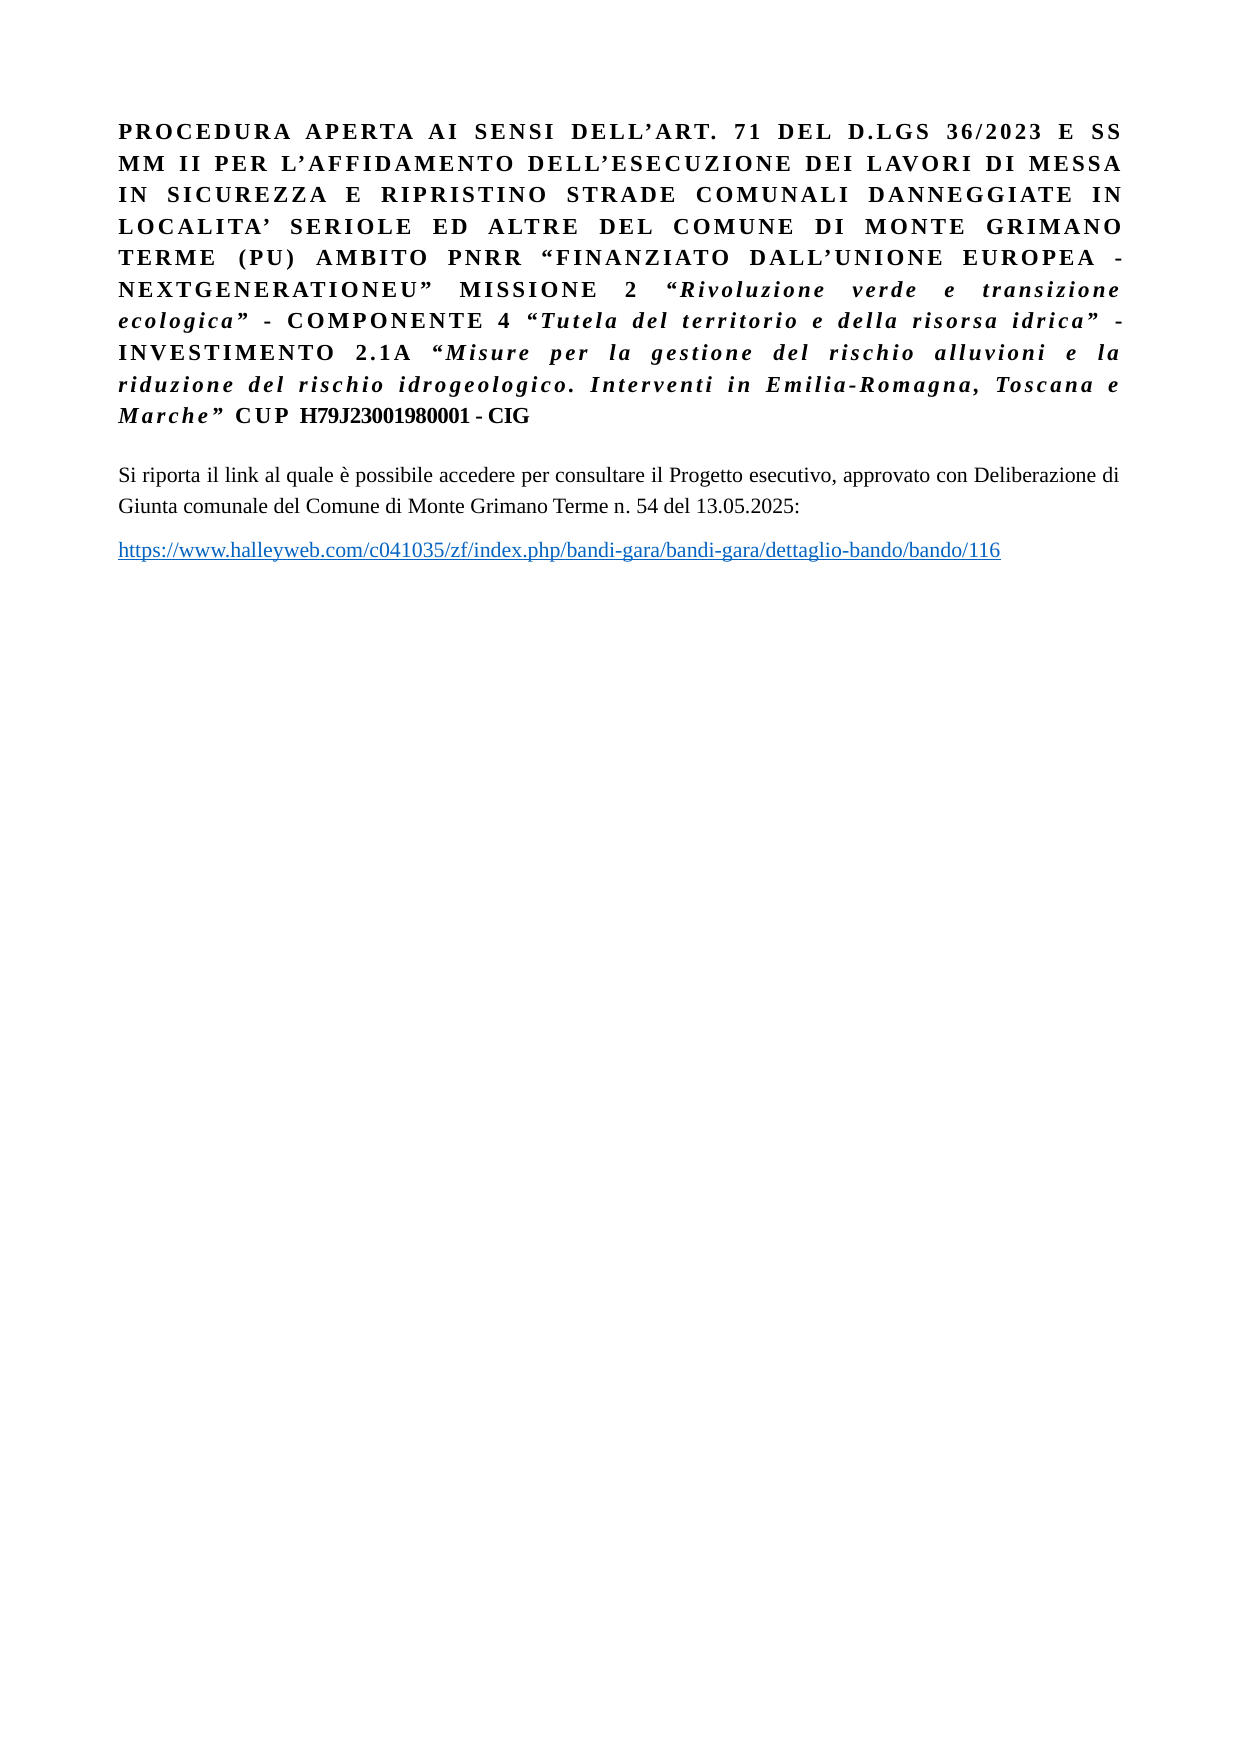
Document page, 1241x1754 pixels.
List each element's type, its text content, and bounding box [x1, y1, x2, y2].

text Si riporta il link al quale è possibile accedere per consultare il Progetto esecutivo, approvato con Deliberazione di Giunta comunale del Comune di Monte Grimano Terme n. 54 del 13.05.2025: [118, 462, 1122, 518]
text PROCEDURA APERTA AI SENSI DELL’ART. 71 DEL D.LGS 36/2023 E SS MM II PER L’AFFIDAMENTO DELL’ESECUZIONE DEI LAVORI DI MESSA IN SICUREZZA E RIPRISTINO STRADE COMUNALI DANNEGGIATE IN LOCALITA’ SERIOLE ED ALTRE DEL COMUNE DI MONTE GRIMANO TERME (PU) AMBITO PNRR “FINANZIATO DALL’UNIONE EUROPEA - NEXTGENERATIONEU” MISSIONE 2 “Rivoluzione verde e transizione ecologica” - COMPONENTE 4 “Tutela del territorio e della risorsa idrica” - INVESTIMENTO 2.1A “Misure per la gestione del rischio alluvioni e la riduzione del rischio idrogeologico. Interventi in Emilia-Romagna, Toscana e Marche” CUP H79J23001980001 - CIG [118, 118, 1122, 428]
text https://www.halleyweb.com/c041035/zf/index.php/bandi-gara/bandi-gara/dettaglio-bando/bando/116 [118, 537, 1122, 563]
